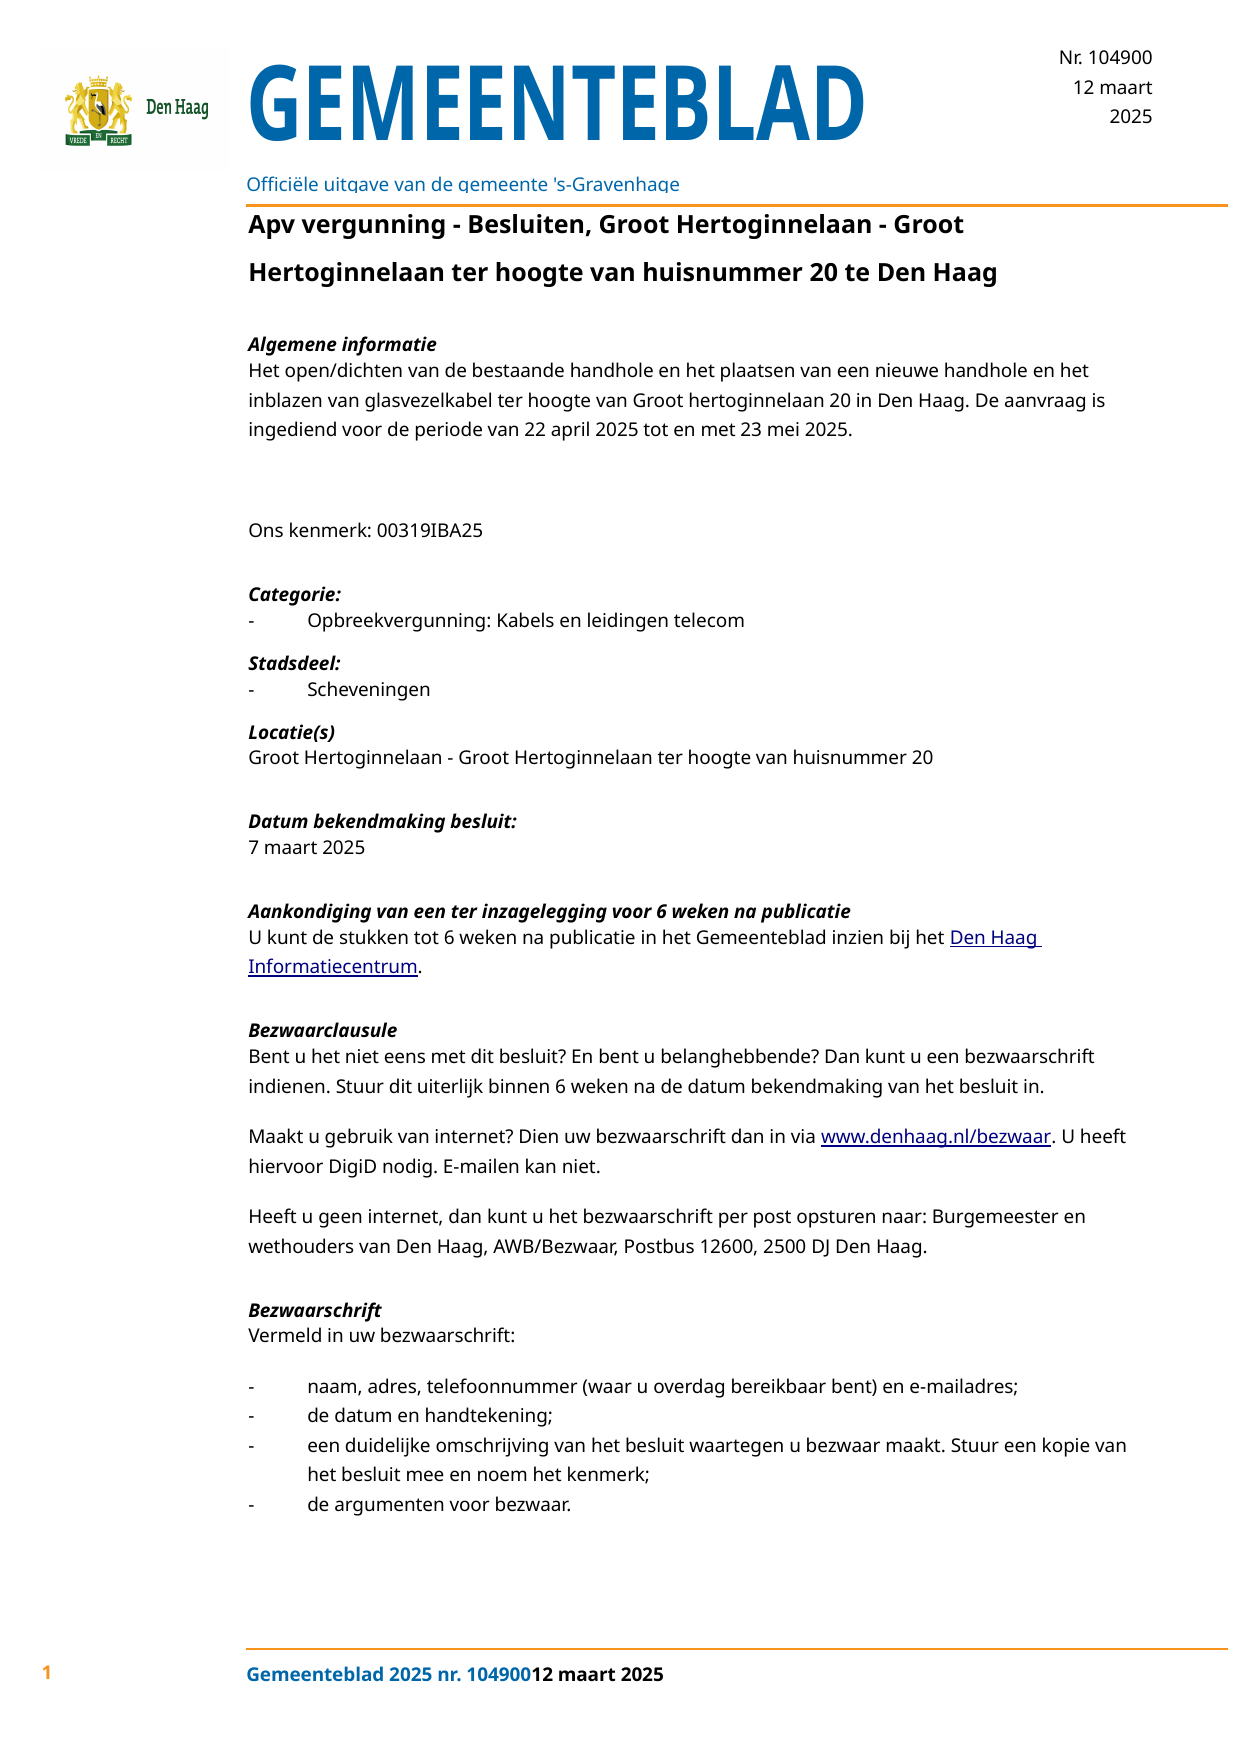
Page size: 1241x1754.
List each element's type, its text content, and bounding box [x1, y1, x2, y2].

text Aankondiging van een ter inzagelegging voor 6 weken na publicatie [248, 898, 1152, 924]
list Opbreekvergunning: Kabels en leidingen telecom [248, 607, 1152, 633]
text Bezwaarclausule [248, 1017, 1152, 1043]
text Het open/dichten van de bestaande handhole en het plaatsen van een nieuwe handhole en het inblazen van glasvezelkabel ter hoogte van Groot hertoginnelaan 20 in Den Haag. De aanvraag is ingediend voor de periode van 22 april 2025 tot en met 23 mei 2025. [248, 357, 1152, 442]
text Maakt u gebruik van internet? Dien uw bezwaarschrift dan in via www.denhaag.nl/bezwaar. U heeft hiervoor DigiD nodig. E-mailen kan niet. [248, 1123, 1152, 1178]
text Algemene informatie [248, 331, 1152, 357]
list een duidelijke omschrijving van het besluit waartegen u bezwaar maakt. Stuur een kopie van het besluit mee en noem het kenmerk; [248, 1432, 1152, 1487]
text Heeft u geen internet, dan kunt u het bezwaarschrift per post opsturen naar: Burgemeester en wethouders van Den Haag, AWB/Bezwaar, Postbus 12600, 2500 DJ Den Haag. [248, 1203, 1152, 1258]
text 7 maart 2025 [248, 834, 1152, 860]
list de argumenten voor bezwaar. [248, 1491, 1152, 1517]
text Apv vergunning - Besluiten, Groot Hertoginnelaan - Groot Hertoginnelaan ter hoogte van huisnummer 20 te Den Haag [248, 207, 1152, 288]
text Vermeld in uw bezwaarschrift: [248, 1322, 1152, 1348]
list Scheveningen [248, 676, 1152, 701]
text Bezwaarschrift [248, 1297, 1152, 1322]
text Locatie(s) [248, 719, 1152, 744]
text Bent u het niet eens met dit besluit? En bent u belanghebbende? Dan kunt u een bezwaarschrift indienen. Stuur dit uiterlijk binnen 6 weken na de datum bekendmaking van het besluit in. [248, 1043, 1152, 1098]
text Groot Hertoginnelaan - Groot Hertoginnelaan ter hoogte van huisnummer 20 [248, 744, 1152, 770]
text Categorie: [248, 581, 1152, 607]
picture [41, 47, 231, 172]
text Datum bekendmaking besluit: [248, 808, 1152, 834]
list naam, adres, telefoonnummer (waar u overdag bereikbaar bent) en e-mailadres; [248, 1373, 1152, 1399]
text U kunt de stukken tot 6 weken na publicatie in het Gemeenteblad inzien bij het Den Haag Informatiecentrum. [248, 924, 1152, 979]
list de datum en handtekening; [248, 1402, 1152, 1428]
text Stadsdeel: [248, 650, 1152, 676]
text Ons kenmerk: 00319IBA25 [248, 517, 1152, 543]
